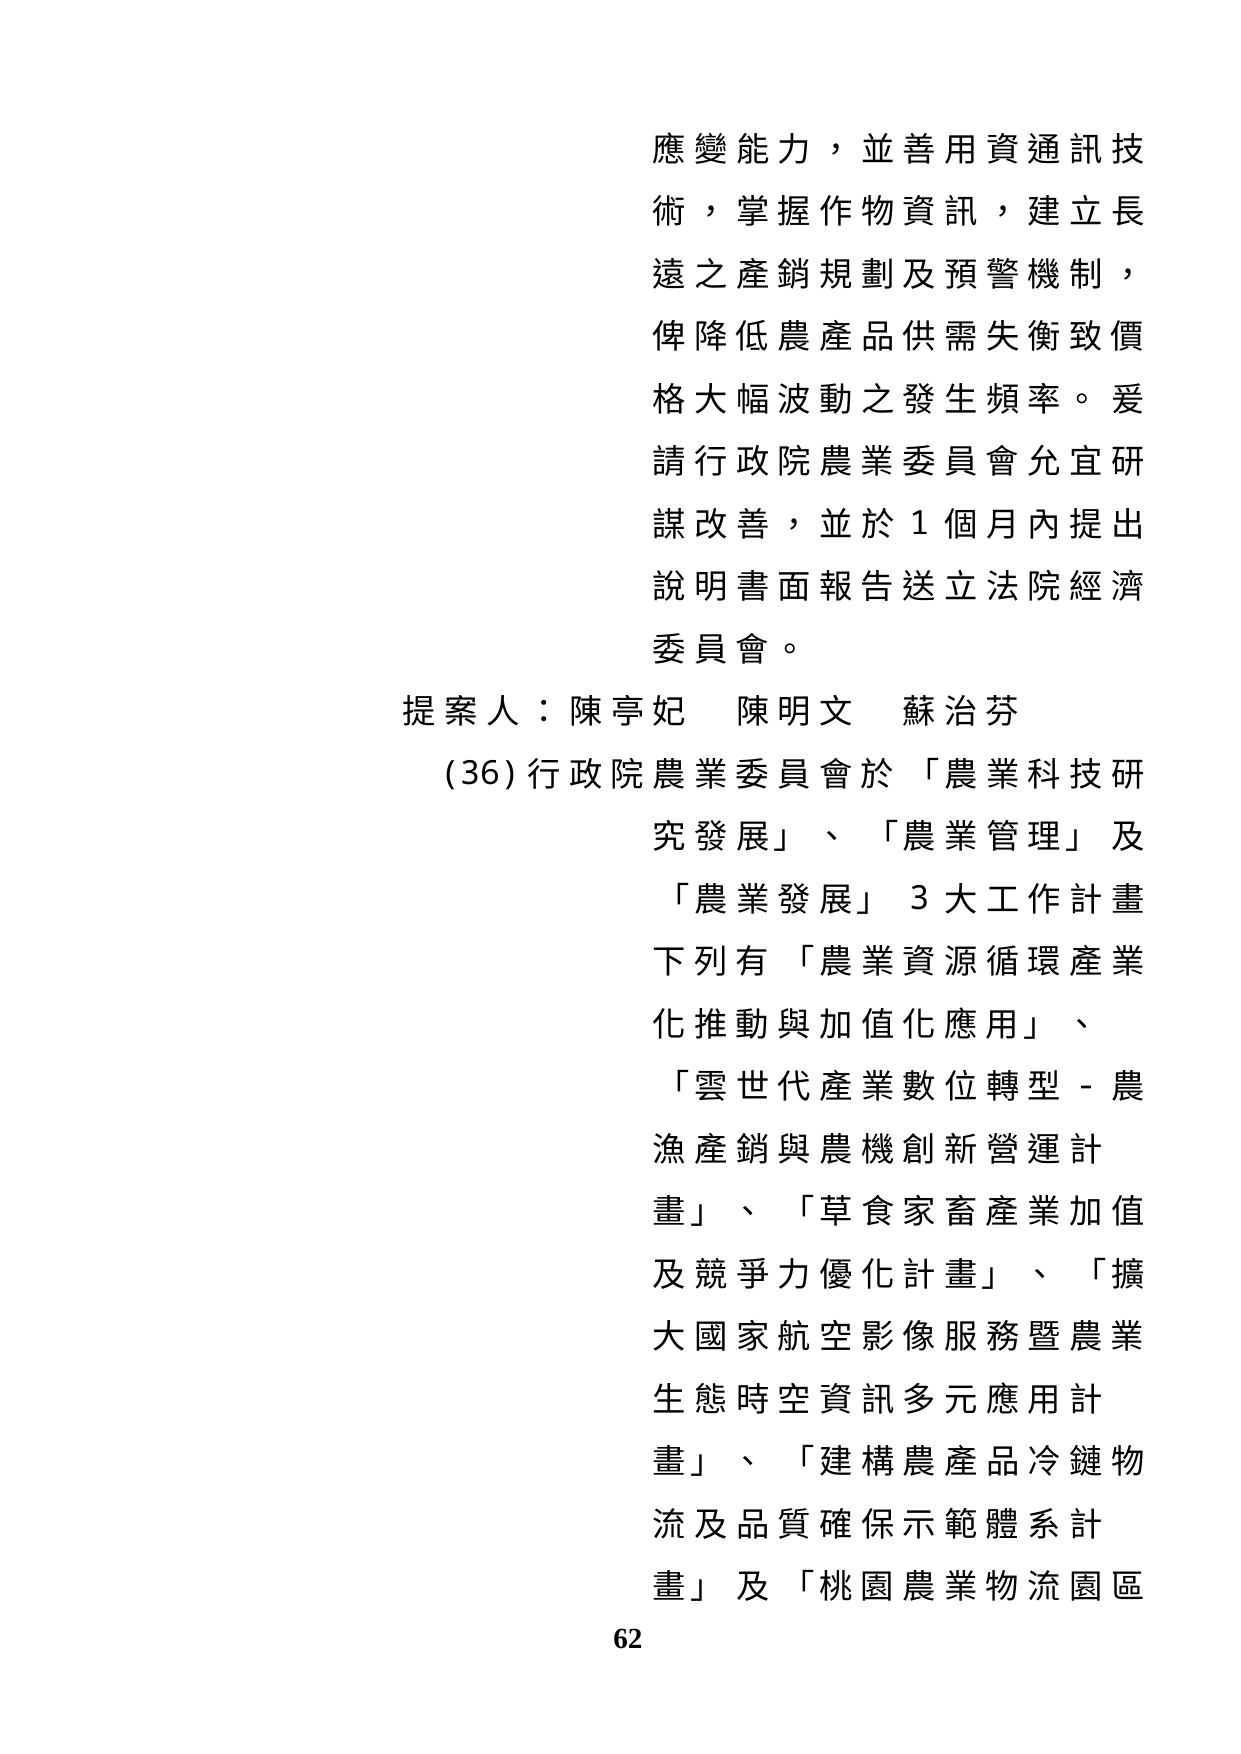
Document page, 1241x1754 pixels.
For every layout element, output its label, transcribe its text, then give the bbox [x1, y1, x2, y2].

text 提案人：陳亭妃 陳明文 蘇治芬 [384, 667, 1044, 730]
list 應變能力，並善用資通訊技術，掌握作物資訊，建立長遠之產銷規劃及預警機制，俾降低農產品供需失衡致價格大幅波動之發生頻率。爰請行政院農業委員會允宜研謀改善，並於1個月內提出說明書面報告送立法院經濟委員會。 [430, 105, 1148, 667]
list 行政院農業委員會於「農業科技研究發展」、「農業管理」及「農業發展」3大工作計畫下列有「農業資源循環產業化推動與加值化應用」、「雲世代產業數位轉型-農漁產銷與農機創新營運計畫」、「草食家畜產業加值及競爭力優化計畫」、「擴大國家航空影像服務暨農業生態時空資訊多元應用計畫」、「建構農產品冷鏈物流及品質確保示範體系計畫」及「桃園農業物流園區 [430, 730, 1148, 1605]
